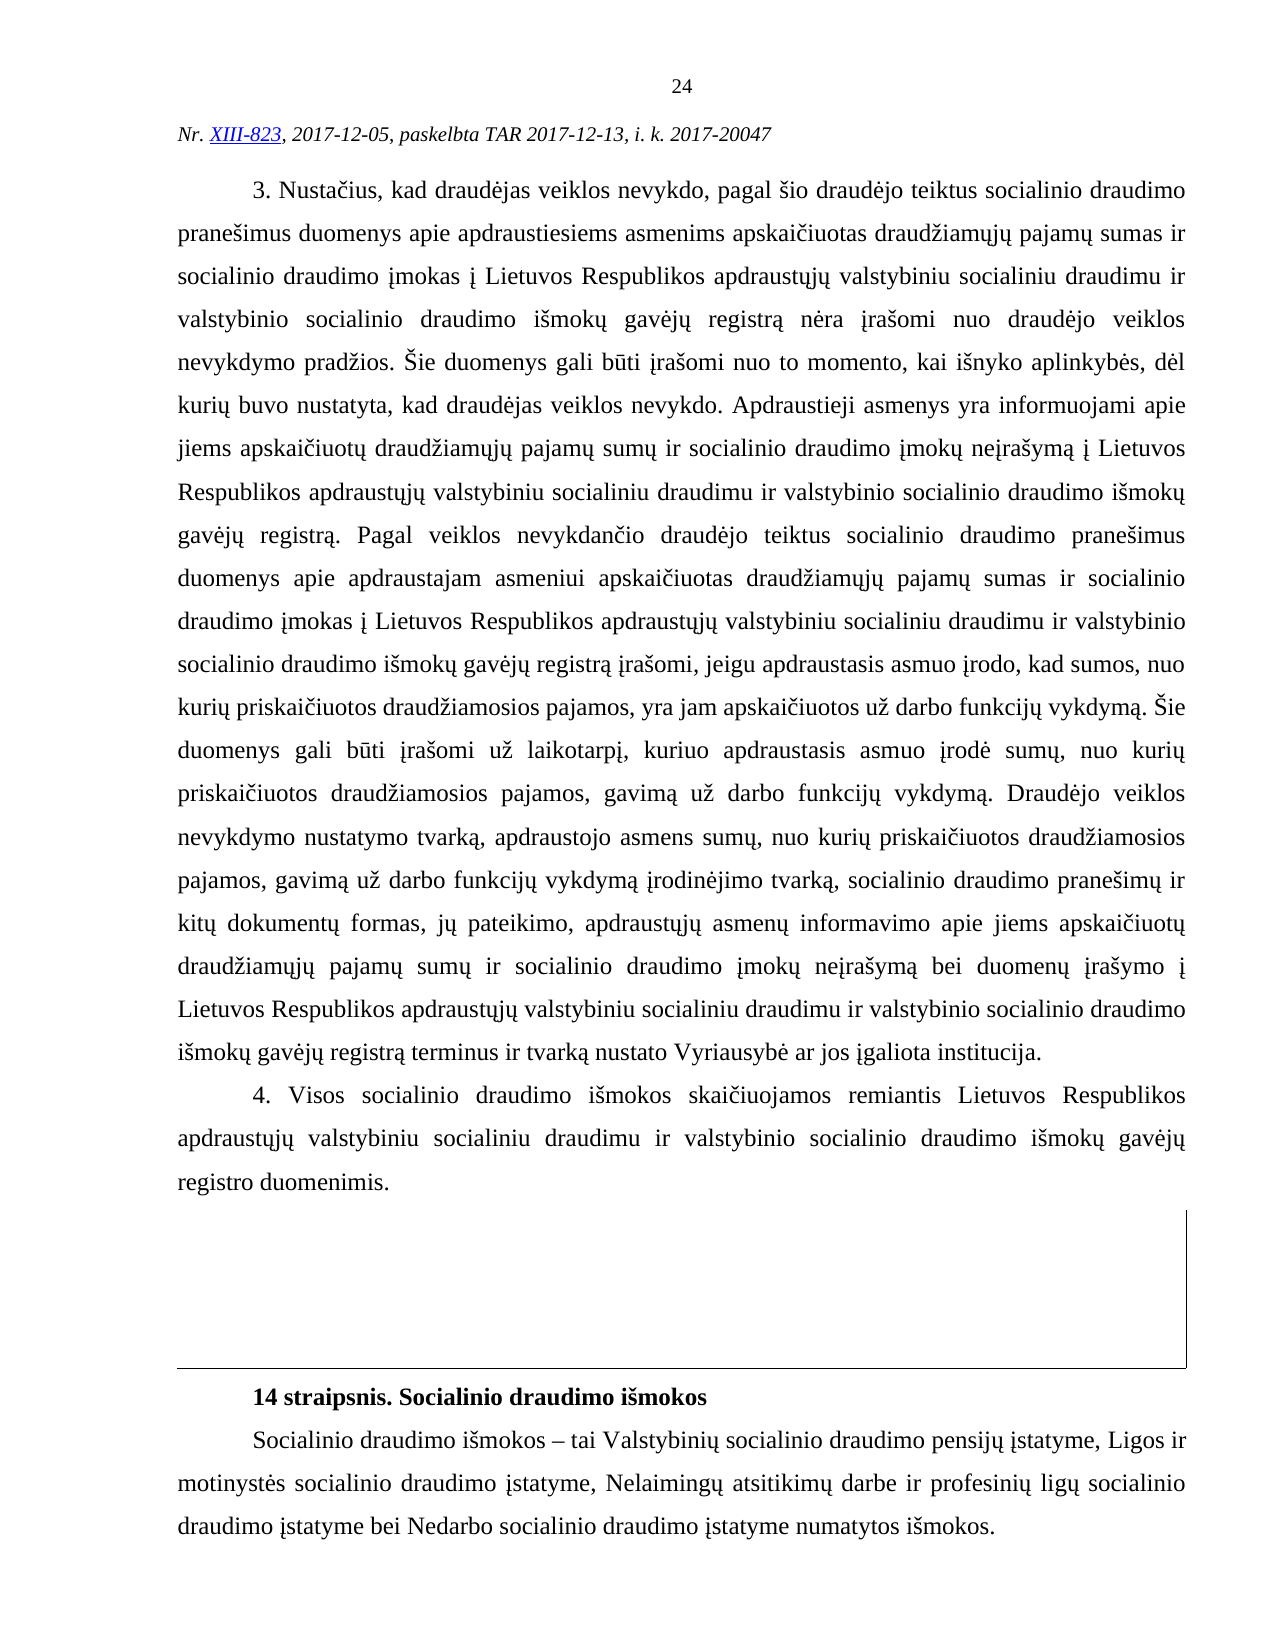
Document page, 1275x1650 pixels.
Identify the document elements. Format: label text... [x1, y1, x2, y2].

text 14 straipsnis. Socialinio draudimo išmokos [177, 1382, 1186, 1411]
text 4. Visos socialinio draudimo išmokos skaičiuojamos remiantis Lietuvos Respublikos apdraustųjų valstybiniu socialiniu draudimu ir valstybinio socialinio draudimo išmokų gavėjų registro duomenimis. [177, 1080, 1186, 1195]
text 3. Nustačius, kad draudėjas veiklos nevykdo, pagal šio draudėjo teiktus socialinio draudimo pranešimus duomenys apie apdraustiesiems asmenims apskaičiuotas draudžiamųjų pajamų sumas ir socialinio draudimo įmokas į Lietuvos Respublikos apdraustųjų valstybiniu socialiniu draudimu ir valstybinio socialinio draudimo išmokų gavėjų registrą nėra įrašomi nuo draudėjo veiklos nevykdymo pradžios. Šie duomenys gali būti įrašomi nuo to momento, kai išnyko aplinkybės, dėl kurių buvo nustatyta, kad draudėjas veiklos nevykdo. Apdraustieji asmenys yra informuojami apie jiems apskaičiuotų draudžiamųjų pajamų sumų ir socialinio draudimo įmokų neįrašymą į Lietuvos Respublikos apdraustųjų valstybiniu socialiniu draudimu ir valstybinio socialinio draudimo išmokų gavėjų registrą. Pagal veiklos nevykdančio draudėjo teiktus socialinio draudimo pranešimus duomenys apie apdraustajam asmeniui apskaičiuotas draudžiamųjų pajamų sumas ir socialinio draudimo įmokas į Lietuvos Respublikos apdraustųjų valstybiniu socialiniu draudimu ir valstybinio socialinio draudimo išmokų gavėjų registrą įrašomi, jeigu apdraustasis asmuo įrodo, kad sumos, nuo kurių priskaičiuotos draudžiamosios pajamos, yra jam apskaičiuotos už darbo funkcijų vykdymą. Šie duomenys gali būti įrašomi už laikotarpį, kuriuo apdraustasis asmuo įrodė sumų, nuo kurių priskaičiuotos draudžiamosios pajamos, gavimą už darbo funkcijų vykdymą. Draudėjo veiklos nevykdymo nustatymo tvarką, apdraustojo asmens sumų, nuo kurių priskaičiuotos draudžiamosios pajamos, gavimą už darbo funkcijų vykdymą įrodinėjimo tvarką, socialinio draudimo pranešimų ir kitų dokumentų formas, jų pateikimo, apdraustųjų asmenų informavimo apie jiems apskaičiuotų draudžiamųjų pajamų sumų ir socialinio draudimo įmokų neįrašymą bei duomenų įrašymo į Lietuvos Respublikos apdraustųjų valstybiniu socialiniu draudimu ir valstybinio socialinio draudimo išmokų gavėjų registrą terminus ir tvarką nustato Vyriausybė ar jos įgaliota institucija. [177, 175, 1186, 1066]
text Socialinio draudimo išmokos – tai Valstybinių socialinio draudimo pensijų įstatyme, Ligos ir motinystės socialinio draudimo įstatyme, Nelaimingų atsitikimų darbe ir profesinių ligų socialinio draudimo įstatyme bei Nedarbo socialinio draudimo įstatyme numatytos išmokos. [177, 1425, 1186, 1540]
text Nr. XIII-823, 2017-12-05, paskelbta TAR 2017-12-13, i. k. 2017-20047 [177, 122, 1186, 146]
